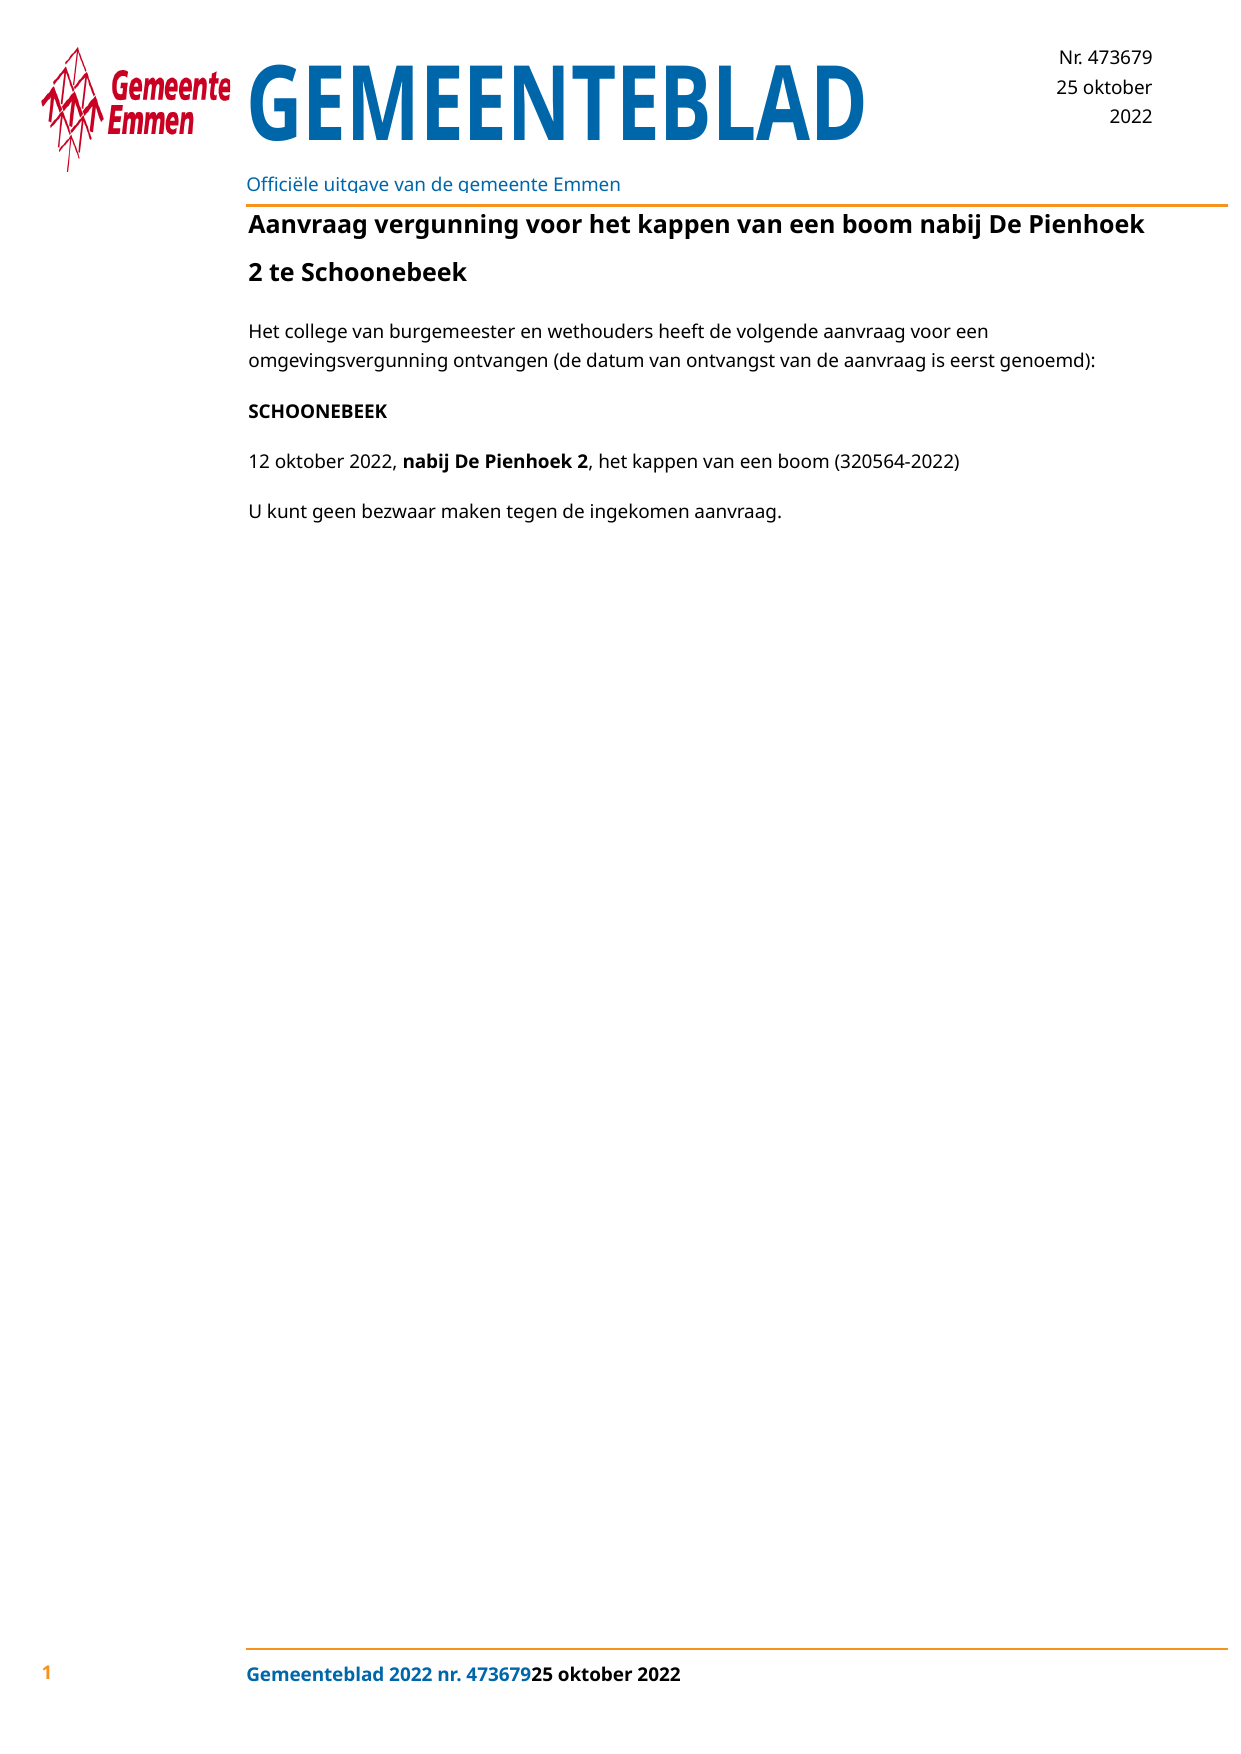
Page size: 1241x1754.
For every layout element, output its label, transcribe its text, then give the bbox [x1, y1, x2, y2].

picture [41, 47, 231, 172]
text Het college van burgemeester en wethouders heeft de volgende aanvraag voor een omgevingsvergunning ontvangen (de datum van ontvangst van de aanvraag is eerst genoemd): [248, 318, 1152, 373]
text SCHOONEBEEK [248, 398, 1152, 424]
text Aanvraag vergunning voor het kappen van een boom nabij De Pienhoek 2 te Schoonebeek [248, 207, 1152, 288]
text U kunt geen bezwaar maken tegen de ingekomen aanvraag. [248, 499, 1152, 524]
text 12 oktober 2022, nabij De Pienhoek 2, het kappen van een boom (320564-2022) [248, 448, 1152, 474]
